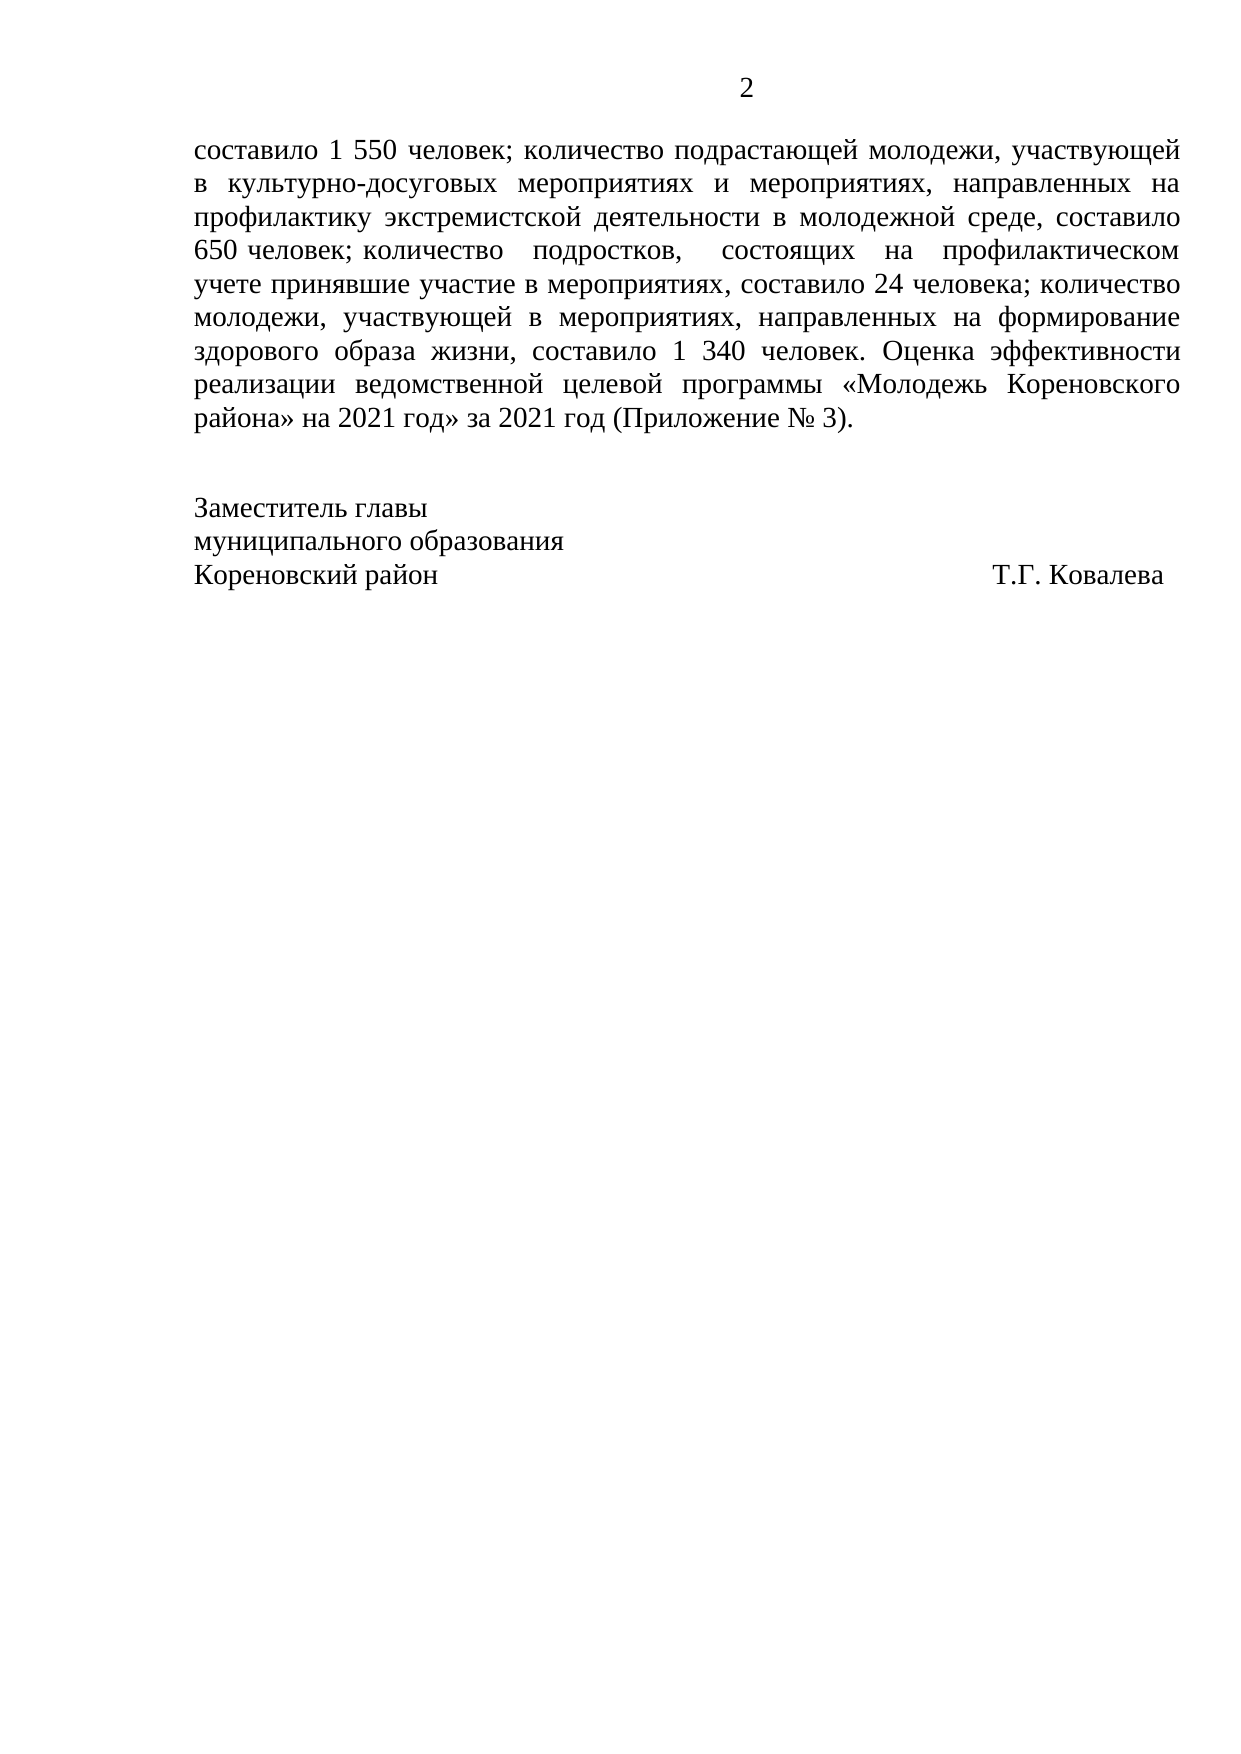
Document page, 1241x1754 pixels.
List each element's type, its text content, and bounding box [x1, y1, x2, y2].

text Заместитель главы [194, 490, 1181, 523]
text 2 [194, 70, 1181, 104]
text Кореновский район Т.Г. Ковалева [194, 557, 1181, 590]
text муниципального образования [194, 523, 1181, 557]
text составило 1 550 человек; количество подрастающей молодежи, участвующей в культурно-досуговых мероприятиях и мероприятиях, направленных на профилактику экстремистской деятельности в молодежной среде, составило 650 человек; количество подростков, состоящих на профилактическом учете принявшие участие в мероприятиях, составило 24 человека; количество молодежи, участвующей в мероприятиях, направленных на формирование здорового образа жизни, составило 1 340 человек. Оценка эффективности реализации ведомственной целевой программы «Молодежь Кореновского района» на 2021 год» за 2021 год (Приложение № 3). [194, 132, 1181, 434]
